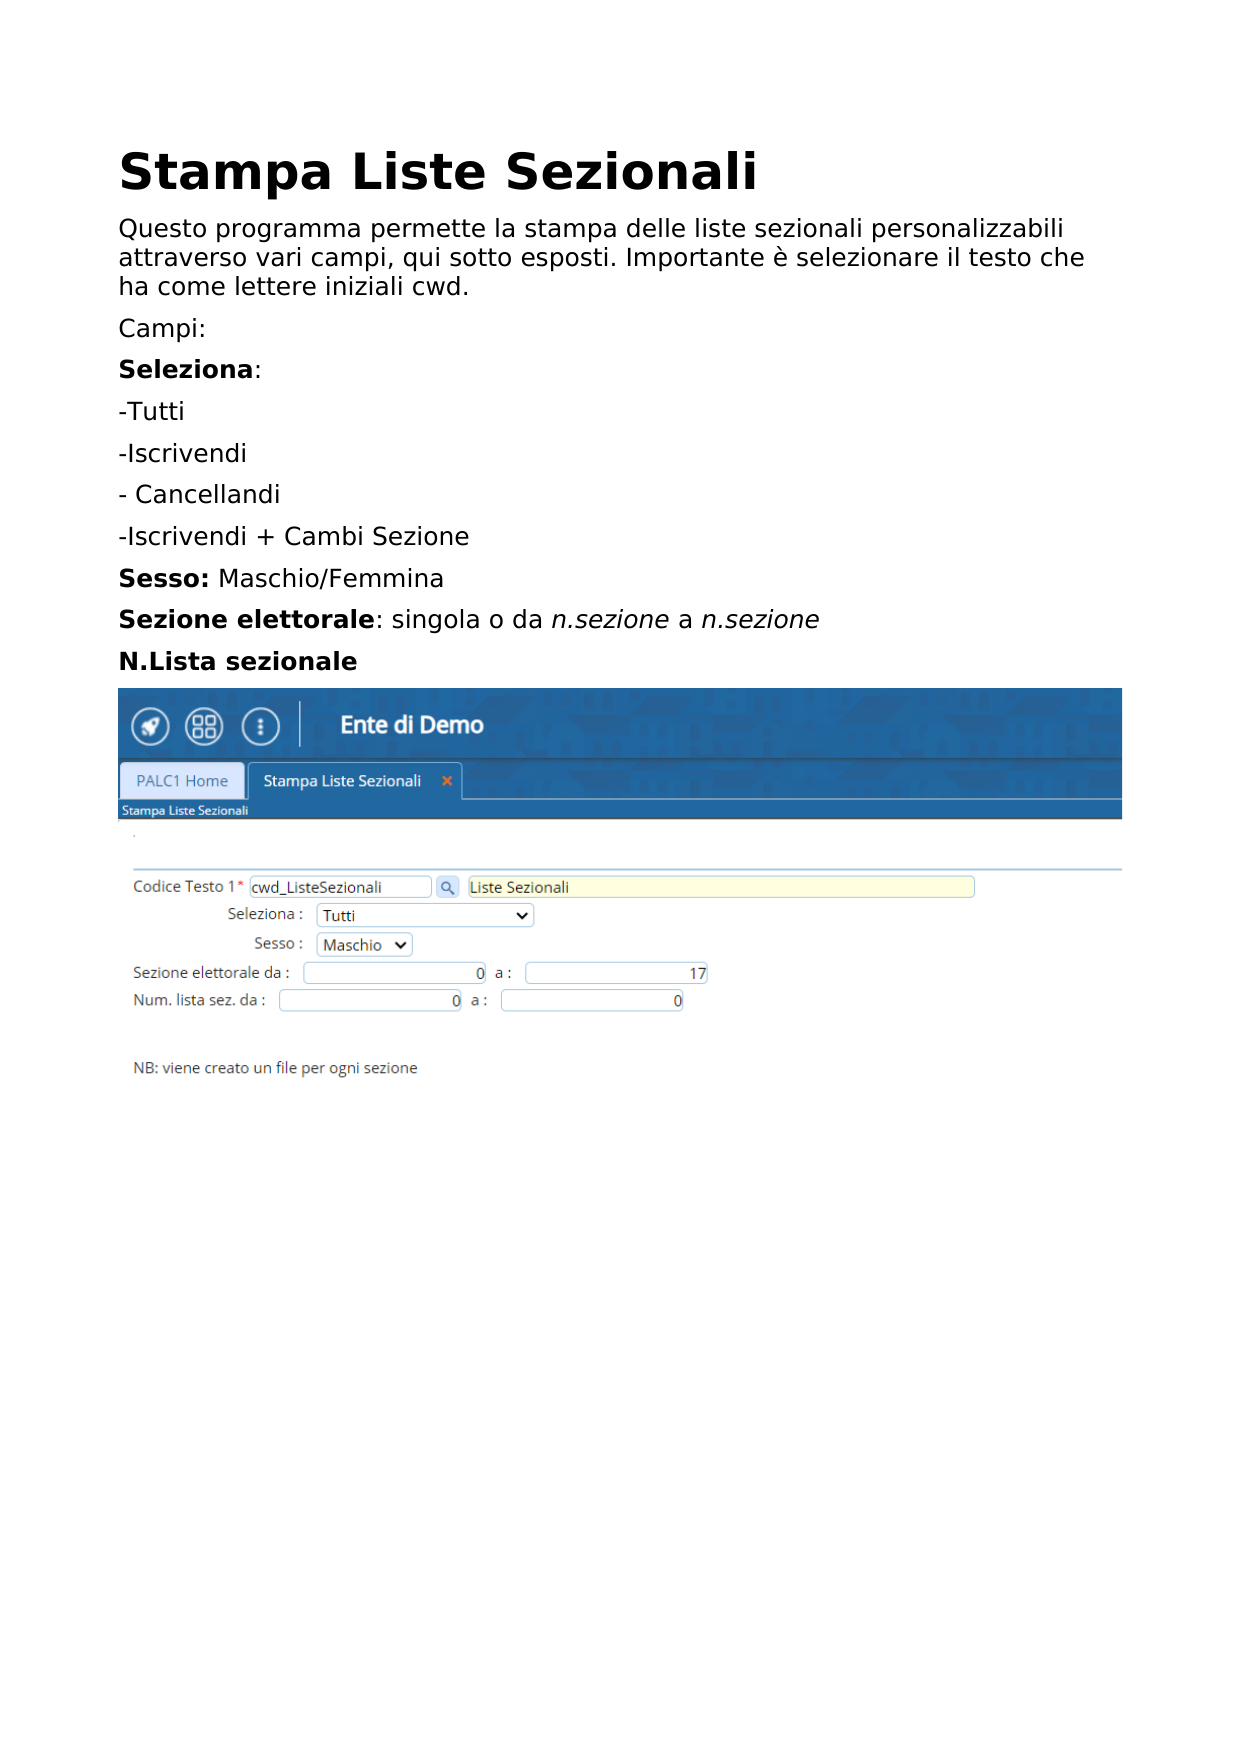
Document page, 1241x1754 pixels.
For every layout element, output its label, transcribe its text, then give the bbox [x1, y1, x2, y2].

picture [118, 688, 1123, 1127]
text N.Lista sezionale [118, 647, 1122, 676]
text Seleziona: [118, 356, 1122, 385]
text - Cancellandi [118, 481, 1122, 510]
text Sesso: Maschio/Femmina [118, 564, 1122, 593]
text Campi: [118, 314, 1122, 343]
text -Tutti [118, 397, 1122, 426]
text Sezione elettorale: singola o da n.sezione a n.sezione [118, 606, 1122, 635]
text -Iscrivendi [118, 439, 1122, 468]
subtitle Stampa Liste Sezionali [118, 143, 1122, 201]
text -Iscrivendi + Cambi Sezione [118, 522, 1122, 551]
text Questo programma permette la stampa delle liste sezionali personalizzabili attraverso vari campi, qui sotto esposti. Importante è selezionare il testo che ha come lettere iniziali cwd. [118, 214, 1122, 301]
